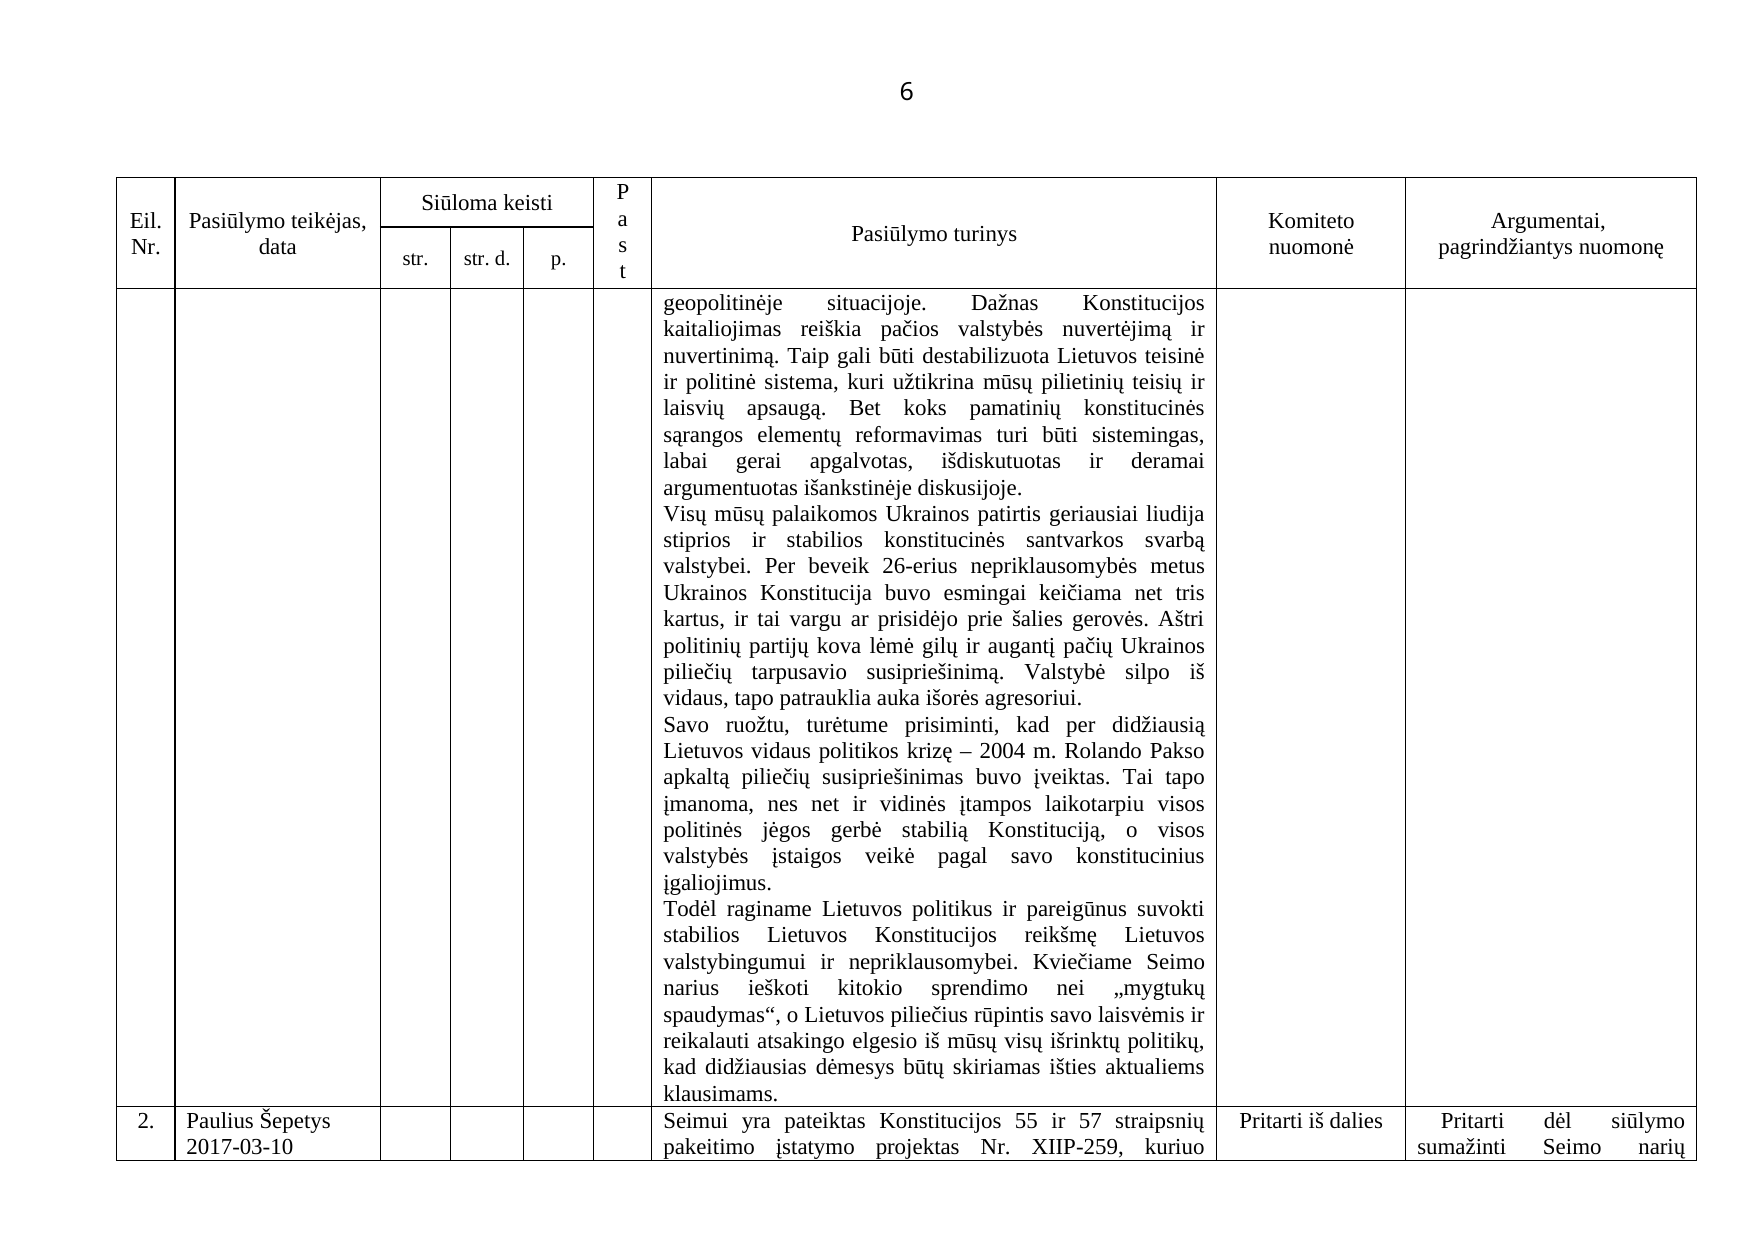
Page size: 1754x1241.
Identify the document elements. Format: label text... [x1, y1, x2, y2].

table_cell [381, 289, 450, 1106]
table_header Siūloma keisti [381, 178, 593, 226]
table_header Argumentai, pagrindžiantys nuomonę [1406, 178, 1696, 288]
table_cell p. [524, 228, 593, 288]
table_cell [594, 289, 651, 1106]
table_cell [1406, 289, 1696, 1106]
table_header Pasiūlymo teikėjas, data [176, 178, 380, 288]
table_cell [524, 1107, 593, 1160]
table_header Pastabos [594, 178, 651, 288]
table_cell [176, 289, 380, 1106]
table_cell str. d. [451, 228, 523, 288]
table_header Pasiūlymo turinys [652, 178, 1216, 288]
table_cell [381, 1107, 450, 1160]
table_cell Pritarti dėl siūlymo sumažinti Seimo narių [1406, 1107, 1696, 1160]
table_cell [1217, 289, 1405, 1106]
table_cell str. [381, 228, 450, 288]
table_cell Pritarti iš dalies [1217, 1107, 1405, 1160]
table_cell [451, 1107, 523, 1160]
table_header Komiteto nuomonė [1217, 178, 1405, 288]
table_cell [451, 289, 523, 1106]
table_cell [117, 289, 174, 1106]
table_cell [524, 289, 593, 1106]
table_cell geopolitinėje situacijoje. Dažnas Konstitucijos kaitaliojimas reiškia pačios valstybės nuvertėjimą ir nuvertinimą. Taip gali būti destabilizuota Lietuvos teisinė ir politinė sistema, kuri užtikrina mūsų pilietinių teisių ir laisvių apsaugą. Bet koks pamatinių konstitucinės sąrangos elementų reformavimas turi būti sistemingas, labai gerai apgalvotas, išdiskutuotas ir deramai argumentuotas išankstinėje diskusijoje. Visų mūsų palaikomos Ukrainos patirtis geriausiai liudija stiprios ir stabilios konstitucinės santvarkos svarbą valstybei. Per beveik 26-erius nepriklausomybės metus Ukrainos Konstitucija buvo esmingai keičiama net tris kartus, ir tai vargu ar prisidėjo prie šalies gerovės. Aštri politinių partijų kova lėmė gilų ir augantį pačių Ukrainos piliečių tarpusavio susipriešinimą. Valstybė silpo iš vidaus, tapo patrauklia auka išorės agresoriui. Savo ruožtu, turėtume prisiminti, kad per didžiausią Lietuvos vidaus politikos krizę – 2004 m. Rolando Pakso apkaltą piliečių susipriešinimas buvo įveiktas. Tai tapo įmanoma, nes net ir vidinės įtampos laikotarpiu visos politinės jėgos gerbė stabilią Konstituciją, o visos valstybės įstaigos veikė pagal savo konstitucinius įgaliojimus. Todėl raginame Lietuvos politikus ir pareigūnus suvokti stabilios Lietuvos Konstitucijos reikšmę Lietuvos valstybingumui ir nepriklausomybei. Kviečiame Seimo narius ieškoti kitokio sprendimo nei „mygtukų spaudymas“, o Lietuvos piliečius rūpintis savo laisvėmis ir reikalauti atsakingo elgesio iš mūsų visų išrinktų politikų, kad didžiausias dėmesys būtų skiriamas išties aktualiems klausimams. [652, 289, 1216, 1106]
table_cell Seimui yra pateiktas Konstitucijos 55 ir 57 straipsnių pakeitimo įstatymo projektas Nr. XIIP-259, kuriuo [652, 1107, 1216, 1160]
table_cell 2. [117, 1107, 174, 1160]
table_cell Paulius Šepetys 2017-03-10 [176, 1107, 380, 1160]
table_cell [594, 1107, 651, 1160]
table_header Eil. Nr. [117, 178, 174, 288]
